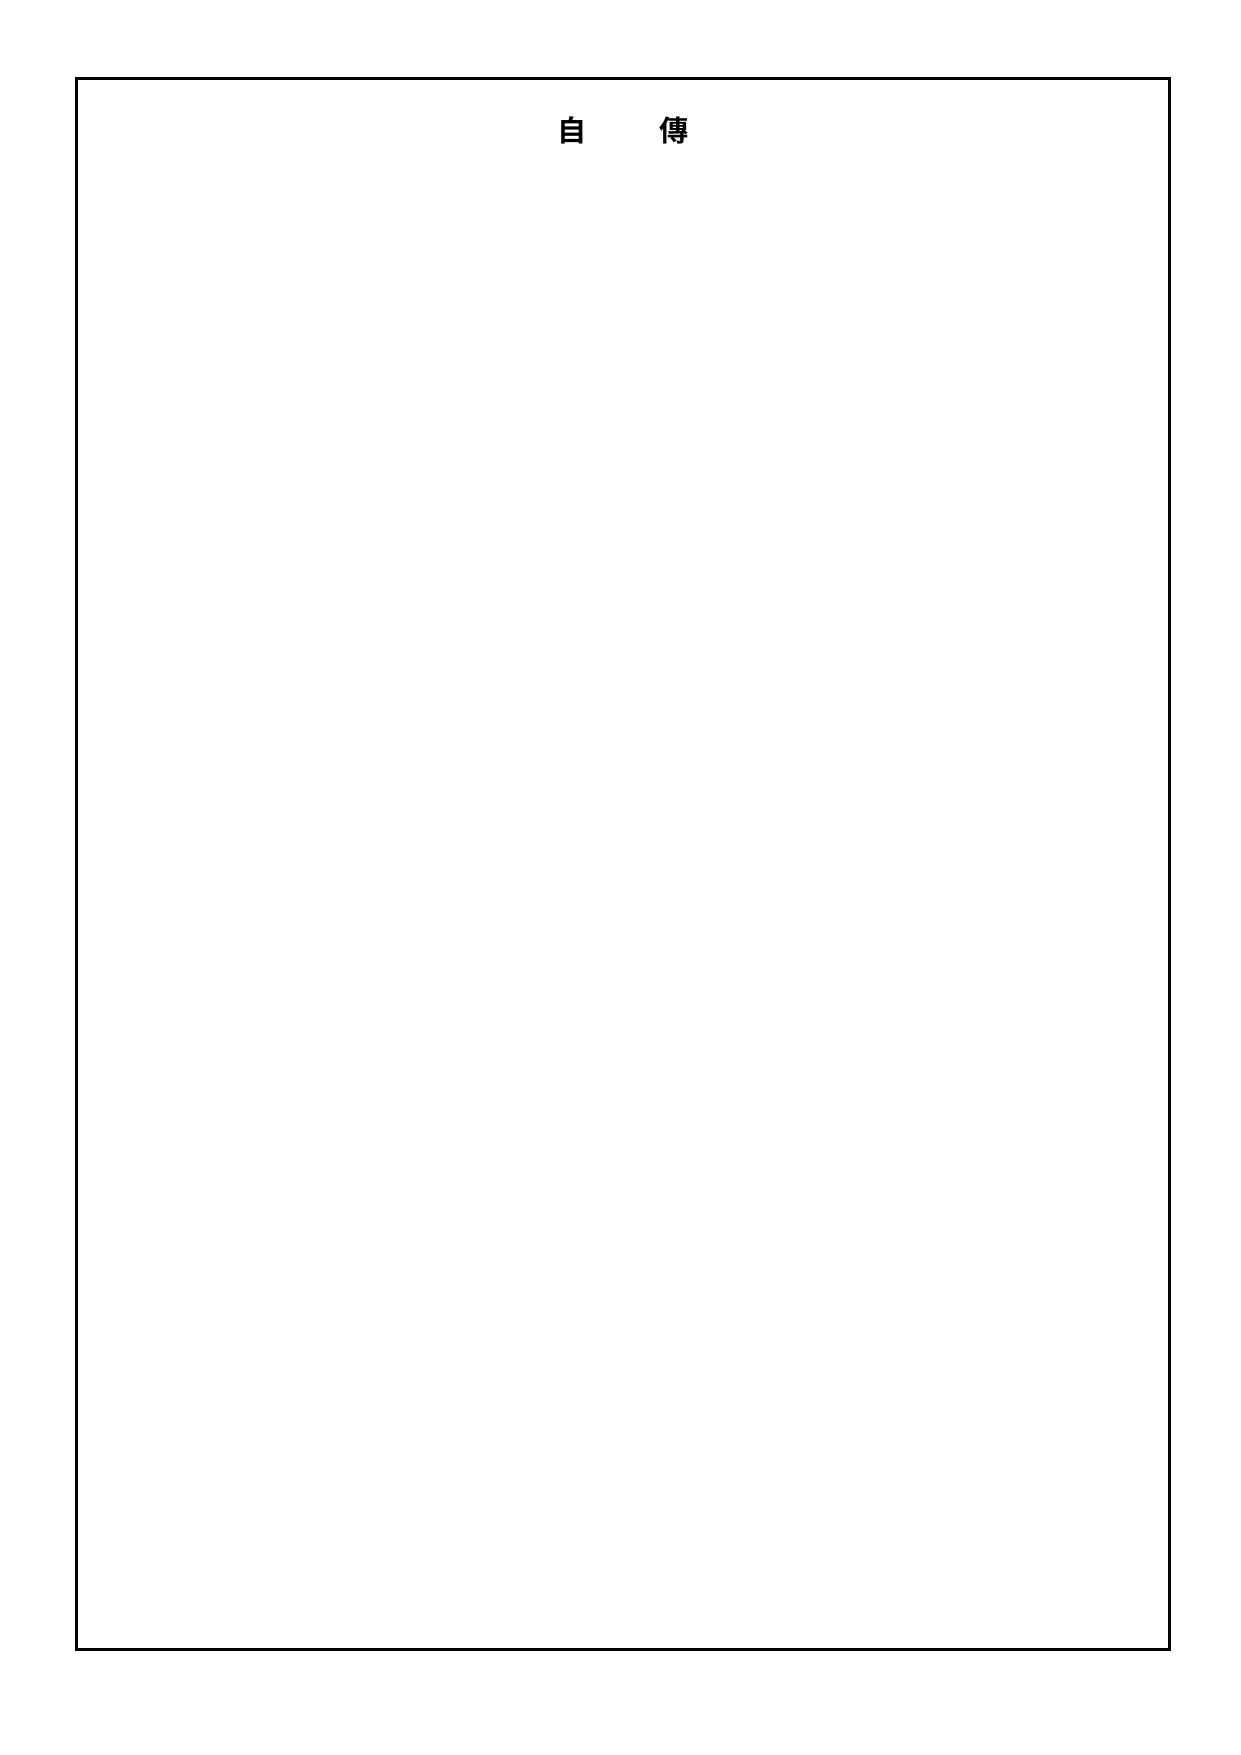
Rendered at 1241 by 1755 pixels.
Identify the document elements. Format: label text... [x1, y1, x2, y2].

table_header 自 傳 [78, 80, 1168, 165]
table_cell [78, 165, 1168, 1648]
